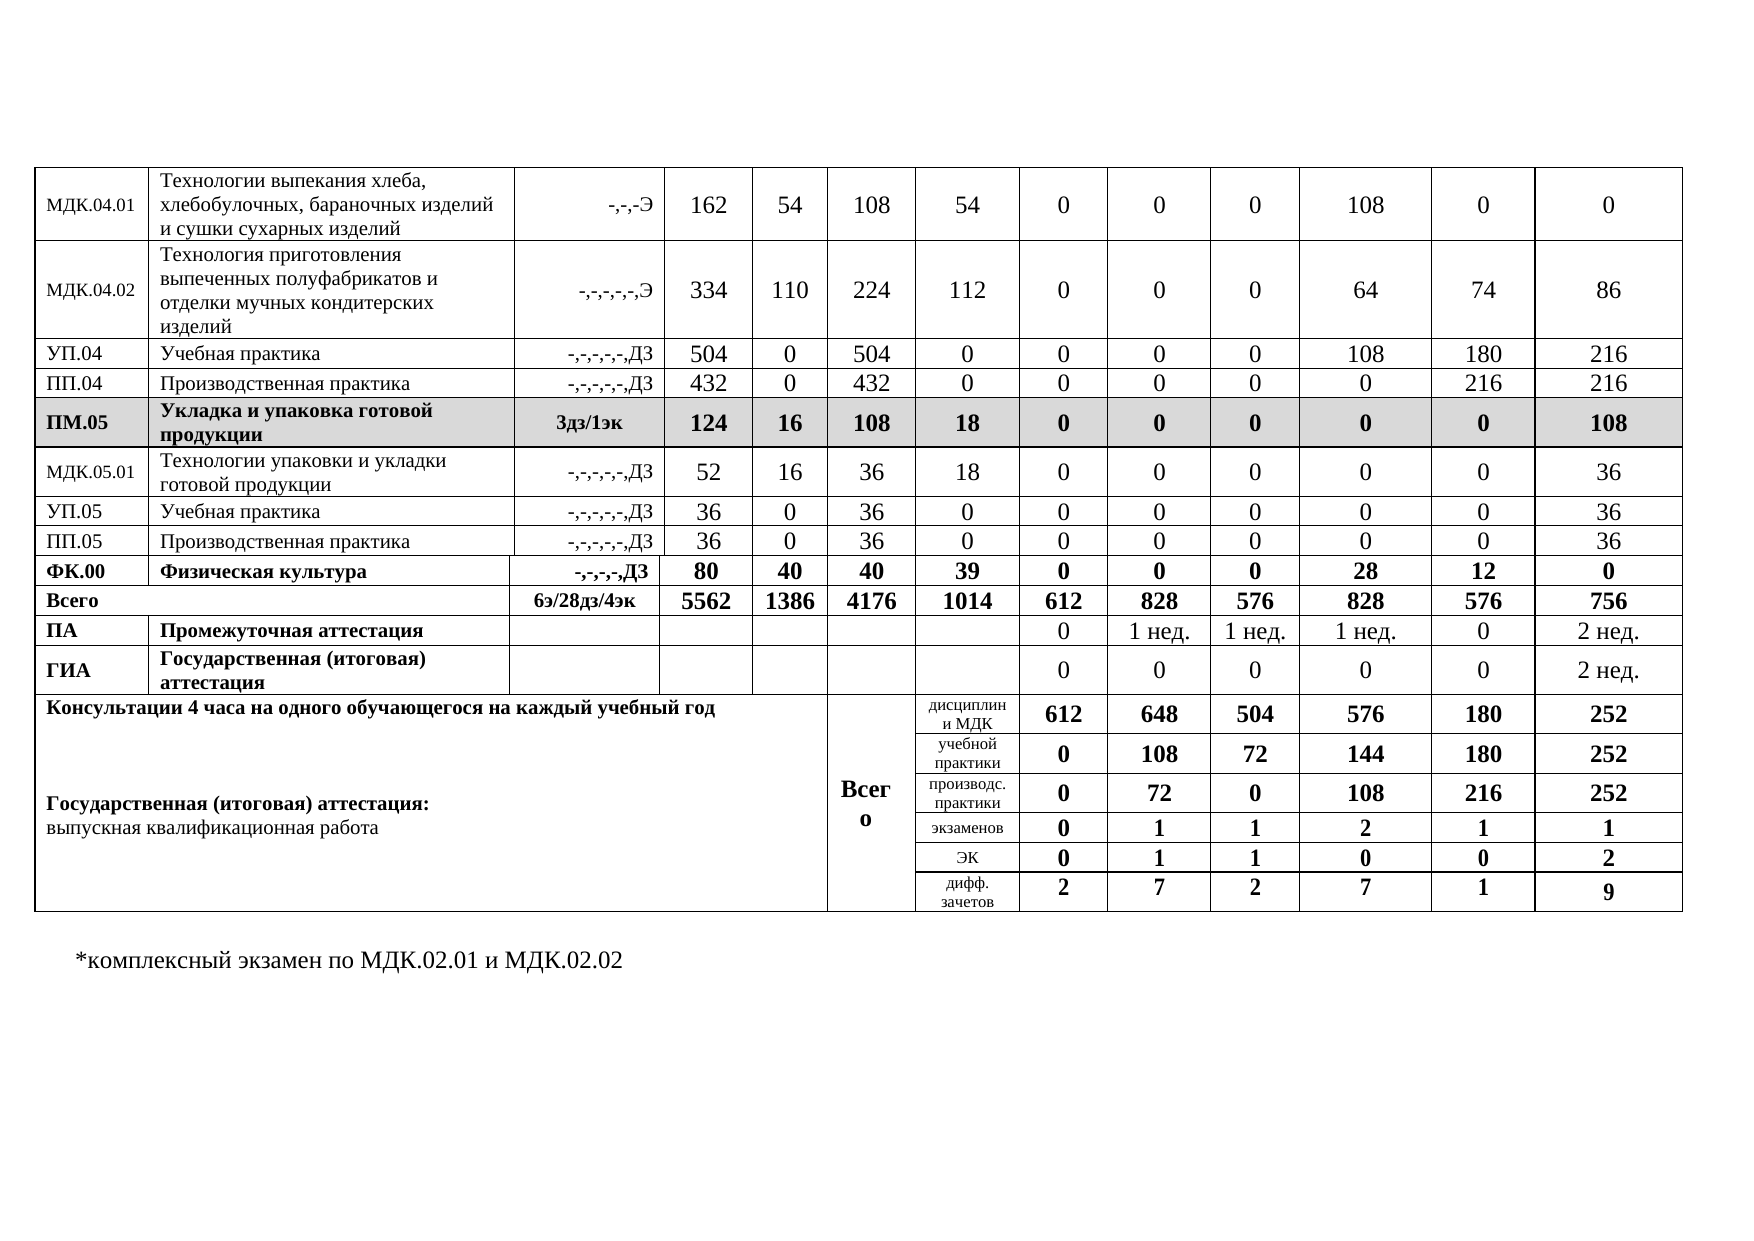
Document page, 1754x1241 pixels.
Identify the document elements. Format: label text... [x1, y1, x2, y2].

table_cell 1 нед. [1108, 616, 1210, 644]
table_cell [29, 555, 34, 585]
table_cell 0 [1211, 241, 1299, 338]
table_cell 0 [1300, 646, 1431, 694]
table_cell 0 [753, 339, 827, 367]
table_cell 5562 [660, 586, 752, 615]
table_cell 612 [1020, 586, 1107, 615]
table_cell 0 [1108, 339, 1210, 367]
table_cell 504 [665, 339, 752, 367]
table_cell 0 [1020, 168, 1107, 240]
table_cell 86 [1536, 241, 1682, 338]
table_cell 74 [1432, 241, 1534, 338]
table_cell [29, 368, 34, 397]
table_cell 0 [1300, 369, 1431, 397]
table_cell 0 [1211, 556, 1299, 585]
table_cell 1386 [753, 586, 827, 615]
table_cell 252 [1536, 774, 1682, 812]
table_cell 0 [1108, 168, 1210, 240]
table_cell Производственная практика [149, 369, 514, 397]
table_cell 0 [916, 339, 1019, 367]
table_cell 108 [828, 398, 915, 446]
table_cell [29, 615, 34, 644]
table_cell МДК.04.01 [36, 168, 148, 240]
table_cell 0 [1432, 497, 1534, 525]
table_cell 224 [828, 241, 915, 338]
table_cell -,-,-,-,-,ДЗ [515, 448, 664, 496]
table_cell 1 [1432, 813, 1534, 842]
table_cell 576 [1211, 586, 1299, 615]
table_cell Государственная (итоговая) аттестация [149, 646, 509, 694]
table_cell Технологии выпекания хлеба, хлебобулочных, бараночных изделий и сушки сухарных изделий [149, 168, 514, 240]
table_cell [29, 240, 34, 338]
table_cell 828 [1300, 586, 1431, 615]
table_cell 6э/28дз/4эк [510, 586, 659, 615]
table_cell Всего [828, 695, 915, 911]
table_cell 0 [1432, 526, 1534, 555]
table_cell [828, 646, 915, 694]
table_cell 334 [665, 241, 752, 338]
table_cell 64 [1300, 241, 1431, 338]
table_cell 576 [1432, 586, 1534, 615]
table_cell 0 [1211, 448, 1299, 496]
table_cell 110 [753, 241, 827, 338]
table_cell 40 [753, 556, 827, 585]
table_cell Промежуточная аттестация [149, 616, 509, 644]
table_cell 0 [1300, 448, 1431, 496]
table_cell 36 [665, 526, 752, 555]
table_cell УП.05 [36, 497, 148, 525]
table_cell 7 [1300, 873, 1431, 911]
table_cell -,-,-,-,ДЗ [510, 556, 659, 585]
table_cell 432 [665, 369, 752, 397]
table_cell [29, 167, 34, 240]
table_cell 0 [916, 497, 1019, 525]
table_cell 180 [1432, 695, 1534, 733]
table_cell 1 нед. [1300, 616, 1431, 644]
table_cell ПМ.05 [36, 398, 148, 446]
table_cell 36 [1536, 497, 1682, 525]
table_cell 1 [1211, 843, 1299, 871]
table_cell 0 [1211, 774, 1299, 812]
table_cell 0 [1020, 774, 1107, 812]
table_cell учебной практики [916, 734, 1019, 772]
table_cell 180 [1432, 339, 1534, 367]
table_cell 576 [1300, 695, 1431, 733]
table_cell 124 [665, 398, 752, 446]
table_cell 0 [753, 369, 827, 397]
table_cell -,-,-,-,-,ДЗ [515, 526, 664, 555]
table_cell 16 [753, 448, 827, 496]
table_cell 0 [753, 497, 827, 525]
table_cell 0 [1211, 168, 1299, 240]
table_cell 0 [1211, 646, 1299, 694]
table_cell 12 [1432, 556, 1534, 585]
table_cell 0 [1211, 339, 1299, 367]
table_cell 0 [1020, 646, 1107, 694]
table_cell 612 [1020, 695, 1107, 733]
table_cell 80 [660, 556, 752, 585]
table_cell 0 [1020, 339, 1107, 367]
table_cell 28 [1300, 556, 1431, 585]
table_cell 0 [1020, 241, 1107, 338]
table_cell ПП.04 [36, 369, 148, 397]
table_cell 0 [1020, 497, 1107, 525]
table_cell 0 [916, 369, 1019, 397]
table_cell 9 [1536, 873, 1682, 911]
table_cell 0 [1432, 616, 1534, 644]
table_cell 252 [1536, 695, 1682, 733]
table_cell 180 [1432, 734, 1534, 772]
table_cell 0 [1300, 843, 1431, 871]
table_cell Консультации 4 часа на одного обучающегося на каждый учебный год Государственная (итоговая) аттестация: выпускная квалификационная работа [36, 695, 827, 911]
table_cell 216 [1432, 369, 1534, 397]
table_cell 0 [1020, 813, 1107, 842]
table_cell 0 [1432, 646, 1534, 694]
table_cell [29, 446, 34, 496]
table_cell 0 [1211, 497, 1299, 525]
table_cell 0 [1300, 398, 1431, 446]
table_cell 648 [1108, 695, 1210, 733]
text *комплексный экзамен по МДК.02.01 и МДК.02.02 [75, 945, 1636, 974]
table_cell 0 [1108, 241, 1210, 338]
table_cell [510, 616, 659, 644]
table_cell 18 [916, 448, 1019, 496]
table_cell 16 [753, 398, 827, 446]
table_cell 0 [1211, 526, 1299, 555]
table_cell 0 [1108, 448, 1210, 496]
table_cell Учебная практика [149, 497, 514, 525]
table_cell 1014 [916, 586, 1019, 615]
table_cell 144 [1300, 734, 1431, 772]
table_cell 36 [1536, 448, 1682, 496]
table_cell 162 [665, 168, 752, 240]
table_cell 0 [1536, 556, 1682, 585]
table_cell 2 [1300, 813, 1431, 842]
table_cell 39 [916, 556, 1019, 585]
table_cell 72 [1211, 734, 1299, 772]
table_cell 108 [1300, 339, 1431, 367]
table_cell [660, 616, 752, 644]
table_cell дисциплин и МДК [916, 695, 1019, 733]
table_cell 40 [828, 556, 915, 585]
table_cell 54 [753, 168, 827, 240]
table_cell 0 [1108, 556, 1210, 585]
table_cell [29, 397, 34, 446]
table_cell ПП.05 [36, 526, 148, 555]
table_cell [916, 646, 1019, 694]
table_cell дифф. зачетов [916, 873, 1019, 911]
table_cell 0 [1020, 843, 1107, 871]
table_cell 0 [1020, 398, 1107, 446]
table_cell 0 [1108, 398, 1210, 446]
table_cell производс. практики [916, 774, 1019, 812]
table_cell -,-,-Э [515, 168, 664, 240]
table_cell 7 [1108, 873, 1210, 911]
table_cell 2 [1536, 843, 1682, 871]
table_cell [753, 646, 827, 694]
table_cell 0 [916, 526, 1019, 555]
table_cell МДК.04.02 [36, 241, 148, 338]
table_cell 0 [1300, 526, 1431, 555]
table_cell Физическая культура [149, 556, 509, 585]
table_cell [828, 616, 915, 644]
table_cell 0 [753, 526, 827, 555]
table_cell 1 [1108, 843, 1210, 871]
table_cell [510, 646, 659, 694]
table_cell 0 [1432, 398, 1534, 446]
table_cell Технология приготовления выпеченных полуфабрикатов и отделки мучных кондитерских изделий [149, 241, 514, 338]
table_cell 108 [1108, 734, 1210, 772]
table_cell 4176 [828, 586, 915, 615]
table_cell 2 нед. [1536, 616, 1682, 644]
table_cell 504 [1211, 695, 1299, 733]
table_cell 756 [1536, 586, 1682, 615]
table_cell 108 [1300, 774, 1431, 812]
table_cell 216 [1536, 339, 1682, 367]
table_cell [29, 694, 34, 733]
table_cell 504 [828, 339, 915, 367]
table_cell [29, 645, 34, 694]
table_cell [29, 733, 34, 772]
table_cell 216 [1432, 774, 1534, 812]
table_cell 0 [1108, 369, 1210, 397]
table_cell 0 [1020, 616, 1107, 644]
table_cell -,-,-,-,-,ДЗ [515, 369, 664, 397]
table_cell 36 [665, 497, 752, 525]
table_cell 36 [828, 448, 915, 496]
table_cell 0 [1432, 448, 1534, 496]
table_cell [29, 842, 34, 871]
table_cell [29, 773, 34, 812]
table_cell -,-,-,-,-,ДЗ [515, 339, 664, 367]
table_cell 36 [828, 497, 915, 525]
table_cell 108 [1536, 398, 1682, 446]
table_cell 0 [1108, 526, 1210, 555]
table_cell 108 [828, 168, 915, 240]
table_cell 252 [1536, 734, 1682, 772]
table_cell экзаменов [916, 813, 1019, 842]
table_cell 0 [1020, 734, 1107, 772]
table_cell 54 [916, 168, 1019, 240]
table_cell 216 [1536, 369, 1682, 397]
table_cell Производственная практика [149, 526, 514, 555]
table_cell ПА [36, 616, 148, 644]
table_cell 1 [1536, 813, 1682, 842]
table_cell УП.04 [36, 339, 148, 367]
table_cell [660, 646, 752, 694]
table_cell 0 [1020, 556, 1107, 585]
table_cell 52 [665, 448, 752, 496]
table_cell 112 [916, 241, 1019, 338]
table_cell [29, 525, 34, 555]
table_cell 0 [1108, 497, 1210, 525]
table_cell 1 [1432, 873, 1534, 911]
table_cell [29, 871, 34, 911]
table_cell 0 [1432, 168, 1534, 240]
table_cell Технологии упаковки и укладки готовой продукции [149, 448, 514, 496]
table_cell 0 [1211, 369, 1299, 397]
table_cell 0 [1108, 646, 1210, 694]
table_cell Учебная практика [149, 339, 514, 367]
table_cell 1 [1108, 813, 1210, 842]
table_cell 0 [1536, 168, 1682, 240]
table_cell 18 [916, 398, 1019, 446]
table_cell 432 [828, 369, 915, 397]
table_cell [29, 812, 34, 842]
table_cell [753, 616, 827, 644]
table_cell 1 нед. [1211, 616, 1299, 644]
table_cell Укладка и упаковка готовой продукции [149, 398, 514, 446]
table_cell 0 [1211, 398, 1299, 446]
table_cell 0 [1020, 448, 1107, 496]
table_cell [29, 496, 34, 525]
table_cell 72 [1108, 774, 1210, 812]
table_cell 108 [1300, 168, 1431, 240]
table_cell 0 [1300, 497, 1431, 525]
table_cell 0 [1432, 843, 1534, 871]
table_cell -,-,-,-,-,ДЗ [515, 497, 664, 525]
table_cell ГИА [36, 646, 148, 694]
table_cell 3дз/1эк [515, 398, 664, 446]
table_cell [916, 616, 1019, 644]
table_cell 2 нед. [1536, 646, 1682, 694]
table_cell [29, 338, 34, 367]
table_cell 0 [1020, 369, 1107, 397]
table_cell [29, 585, 34, 615]
table_cell 0 [1020, 526, 1107, 555]
table_cell 2 [1211, 873, 1299, 911]
table_cell ЭК [916, 843, 1019, 871]
table_cell ФК.00 [36, 556, 148, 585]
table_cell МДК.05.01 [36, 448, 148, 496]
table_cell 36 [828, 526, 915, 555]
table_cell 1 [1211, 813, 1299, 842]
table_cell 828 [1108, 586, 1210, 615]
table_cell 2 [1020, 873, 1107, 911]
table_cell 36 [1536, 526, 1682, 555]
table_cell Всего [36, 586, 509, 615]
table_cell -,-,-,-,-,Э [515, 241, 664, 338]
